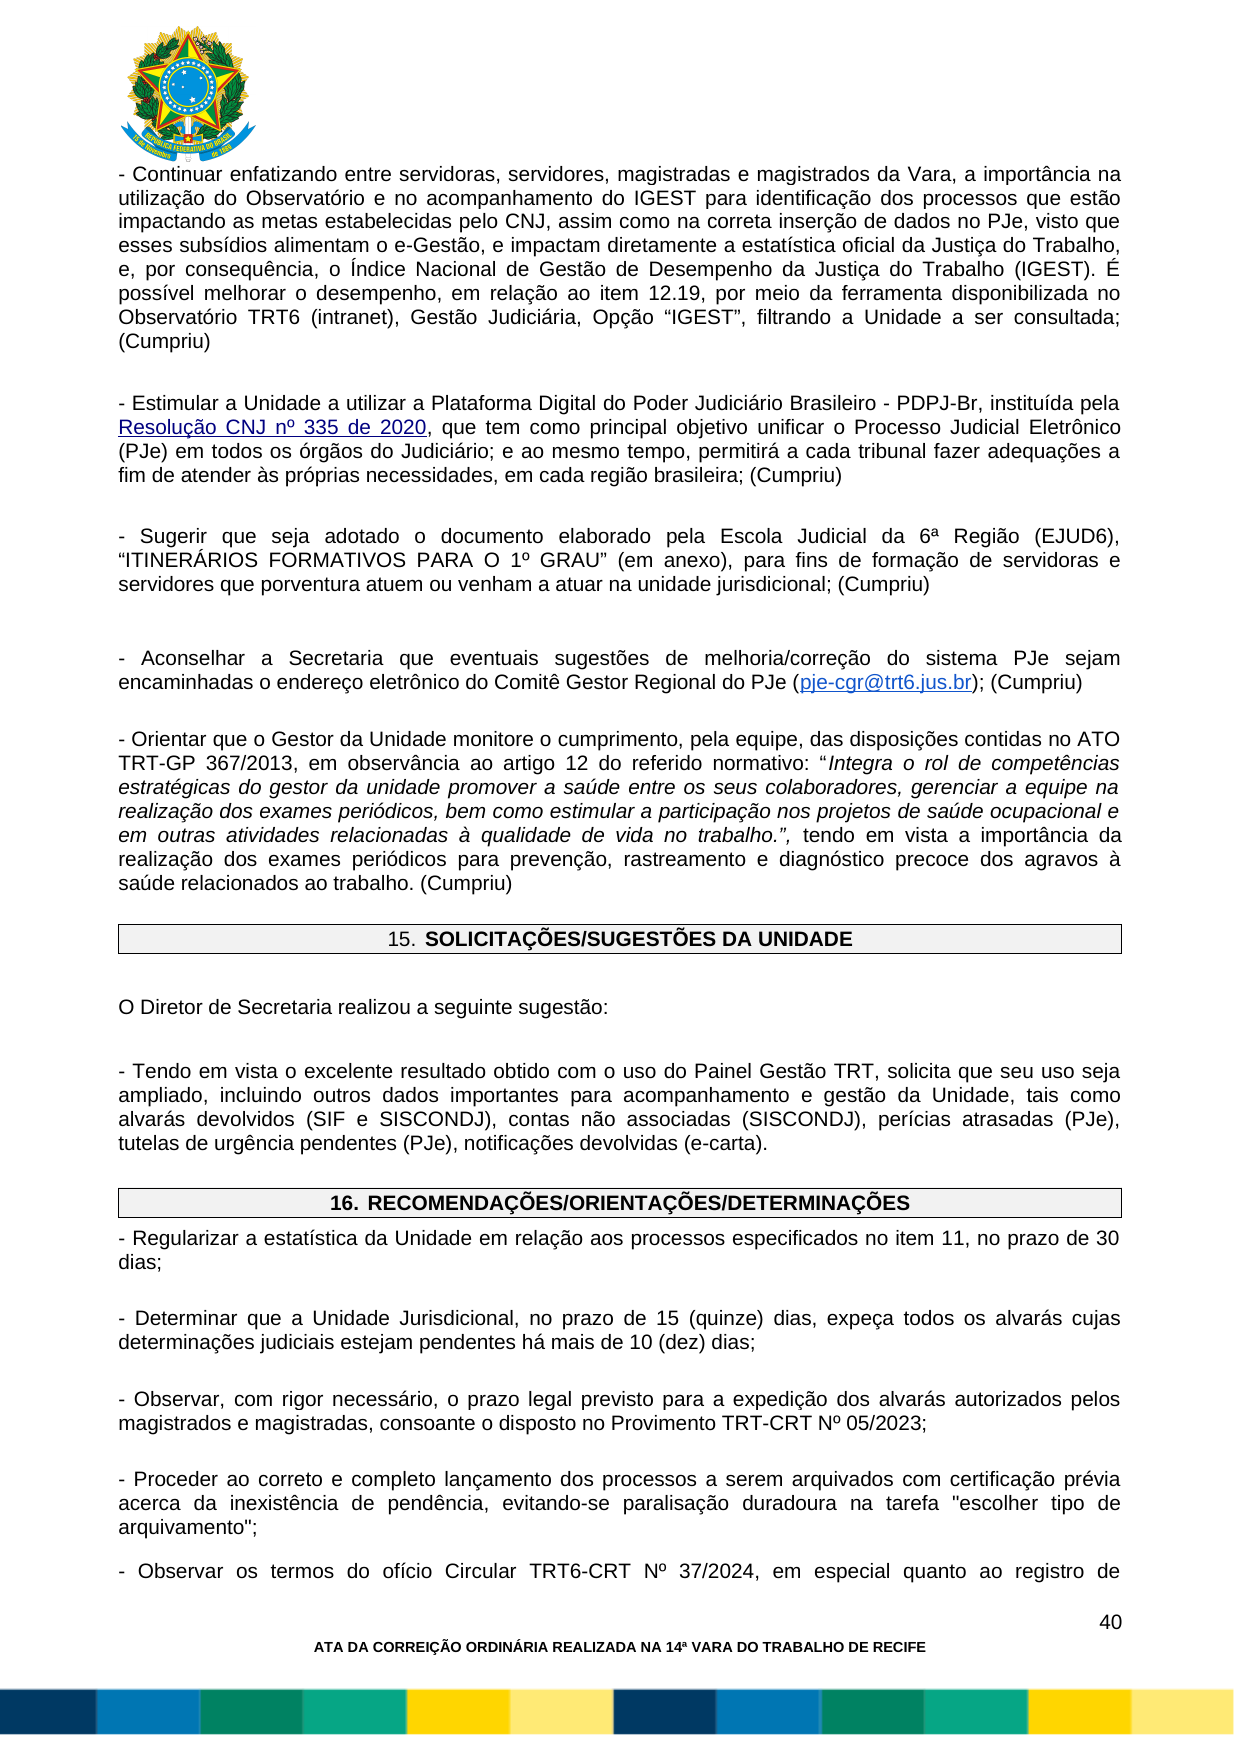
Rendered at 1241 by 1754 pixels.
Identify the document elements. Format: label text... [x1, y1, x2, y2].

text - Regularizar a estatística da Unidade em relação aos processos especificados no item 11, no prazo de 30 dias; [118, 1226, 1122, 1274]
text - Determinar que a Unidade Jurisdicional, no prazo de 15 (quinze) dias, expeça todos os alvarás cujas determinações judiciais estejam pendentes há mais de 10 (dez) dias; [118, 1306, 1122, 1354]
text - Tendo em vista o excelente resultado obtido com o uso do Painel Gestão TRT, solicita que seu uso seja ampliado, incluindo outros dados importantes para acompanhamento e gestão da Unidade, tais como alvarás devolvidos (SIF e SISCONDJ), contas não associadas (SISCONDJ), perícias atrasadas (PJe), tutelas de urgência pendentes (PJe), notificações devolvidas (e-carta). [118, 1059, 1122, 1155]
text O Diretor de Secretaria realizou a seguinte sugestão: [118, 995, 1122, 1019]
text - Proceder ao correto e completo lançamento dos processos a serem arquivados com certificação prévia acerca da inexistência de pendência, evitando-se paralisação duradoura na tarefa "escolher tipo de arquivamento"; [118, 1467, 1122, 1538]
text - Observar os termos do ofício Circular TRT6-CRT Nº 37/2024, em especial quanto ao registro de [118, 1559, 1122, 1583]
text - Estimular a Unidade a utilizar a Plataforma Digital do Poder Judiciário Brasileiro - PDPJ-Br, instituída pela Resolução CNJ nº 335 de 2020, que tem como principal objetivo unificar o Processo Judicial Eletrônico (PJe) em todos os órgãos do Judiciário; e ao mesmo tempo, permitirá a cada tribunal fazer adequações a fim de atender às próprias necessidades, em cada região brasileira; (Cumpriu) [118, 391, 1122, 486]
text - Observar, com rigor necessário, o prazo legal previsto para a expedição dos alvarás autorizados pelos magistrados e magistradas, consoante o disposto no Provimento TRT-CRT Nº 05/2023; [118, 1386, 1122, 1434]
list SOLICITAÇÕES/SUGESTÕES DA UNIDADE [119, 925, 1121, 953]
text - Orientar que o Gestor da Unidade monitore o cumprimento, pela equipe, das disposições contidas no ATO TRT-GP 367/2013, em observância ao artigo 12 do referido normativo: “Integra o rol de competências estratégicas do gestor da unidade promover a saúde entre os seus colaboradores, gerenciar a equipe na realização dos exames periódicos, bem como estimular a participação nos projetos de saúde ocupacional e em outras atividades relacionadas à qualidade de vida no trabalho.”, tendo em vista a importância da realização dos exames periódicos para prevenção, rastreamento e diagnóstico precoce dos agravos à saúde relacionados ao trabalho. (Cumpriu) [118, 727, 1122, 895]
list RECOMENDAÇÕES/ORIENTAÇÕES/DETERMINAÇÕES [119, 1189, 1121, 1217]
text - Aconselhar a Secretaria que eventuais sugestões de melhoria/correção do sistema PJe sejam encaminhadas o endereço eletrônico do Comitê Gestor Regional do PJe (pje-cgr@trt6.jus.br); (Cumpriu) [118, 646, 1122, 694]
text - Continuar enfatizando entre servidoras, servidores, magistradas e magistrados da Vara, a importância na utilização do Observatório e no acompanhamento do IGEST para identificação dos processos que estão impactando as metas estabelecidas pelo CNJ, assim como na correta inserção de dados no PJe, visto que esses subsídios alimentam o e-Gestão, e impactam diretamente a estatística oficial da Justiça do Trabalho, e, por consequência, o Índice Nacional de Gestão de Desempenho da Justiça do Trabalho (IGEST). É possível melhorar o desempenho, em relação ao item 12.19, por meio da ferramenta disponibilizada no Observatório TRT6 (intranet), Gestão Judiciária, Opção “IGEST”, filtrando a Unidade a ser consultada; (Cumpriu) [118, 115, 1122, 353]
text - Sugerir que seja adotado o documento elaborado pela Escola Judicial da 6ª Região (EJUD6), “ITINERÁRIOS FORMATIVOS PARA O 1º GRAU” (em anexo), para fins de formação de servidoras e servidores que porventura atuem ou venham a atuar na unidade jurisdicional; (Cumpriu) [118, 524, 1122, 596]
